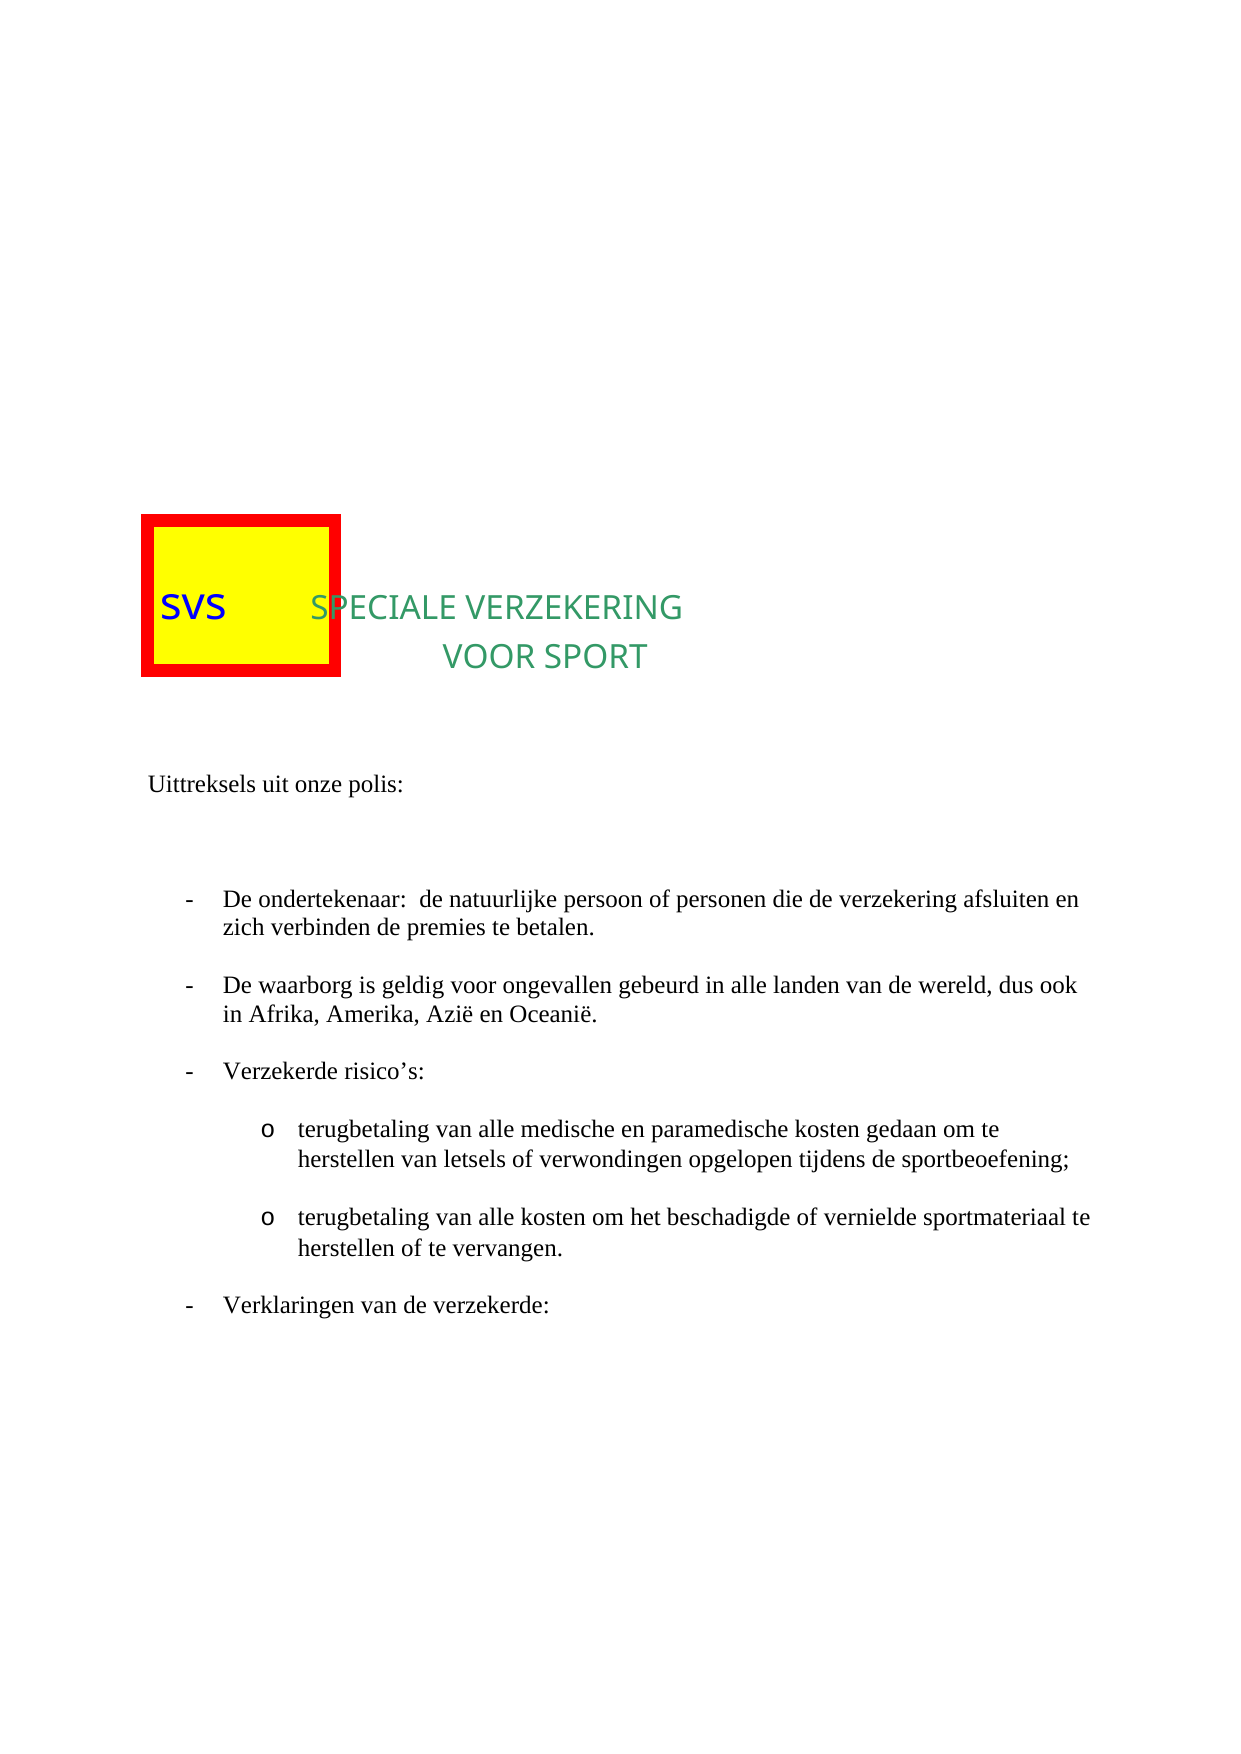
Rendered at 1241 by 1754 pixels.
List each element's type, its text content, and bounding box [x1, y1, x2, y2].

list De ondertekenaar: de natuurlijke persoon of personen die de verzekering afsluiten en zich verbinden de premies te betalen. [185, 884, 1093, 941]
list terugbetaling van alle medische en paramedische kosten gedaan om te herstellen van letsels of verwondingen opgelopen tijdens de sportbeoefening; [260, 1114, 1093, 1173]
list terugbetaling van alle kosten om het beschadigde of vernielde sportmateriaal te herstellen of te vervangen. [260, 1202, 1093, 1262]
text svs SPECIALE VERZEKERING [341, 570, 1093, 632]
text Uittreksels uit onze polis: [148, 769, 1093, 797]
list Verklaringen van de verzekerde: [185, 1290, 1093, 1319]
list De waarborg is geldig voor ongevallen gebeurd in alle landen van de wereld, dus ook in Afrika, Amerika, Azië en Oceanië. [185, 970, 1093, 1027]
text VOOR SPORT [148, 632, 1093, 678]
list Verzekerde risico’s: [185, 1056, 1093, 1085]
